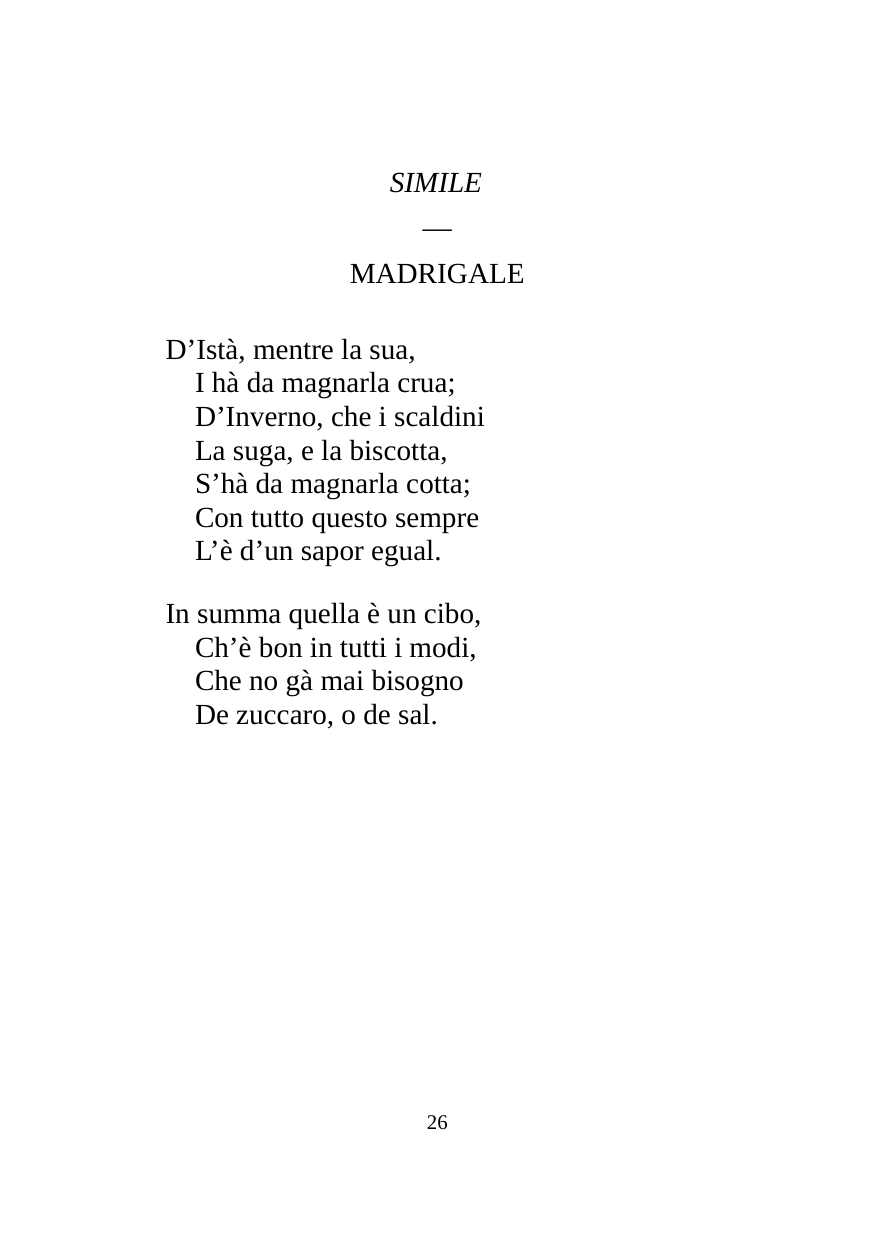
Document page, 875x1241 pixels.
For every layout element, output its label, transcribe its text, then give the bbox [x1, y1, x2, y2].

text D’Istà, mentre la sua, I hà da magnarla crua; D’Inverno, che i scaldini La suga, e la biscotta, S’hà da magnarla cotta; Con tutto questo sempre L’è d’un sapor egual. [165, 332, 768, 567]
subtitle SIMILE [106, 165, 768, 199]
text — [106, 211, 768, 244]
text MADRIGALE [106, 257, 768, 290]
text In summa quella è un cibo, Ch’è bon in tutti i modi, Che no gà mai bisogno De zuccaro, o de sal. [165, 596, 768, 730]
